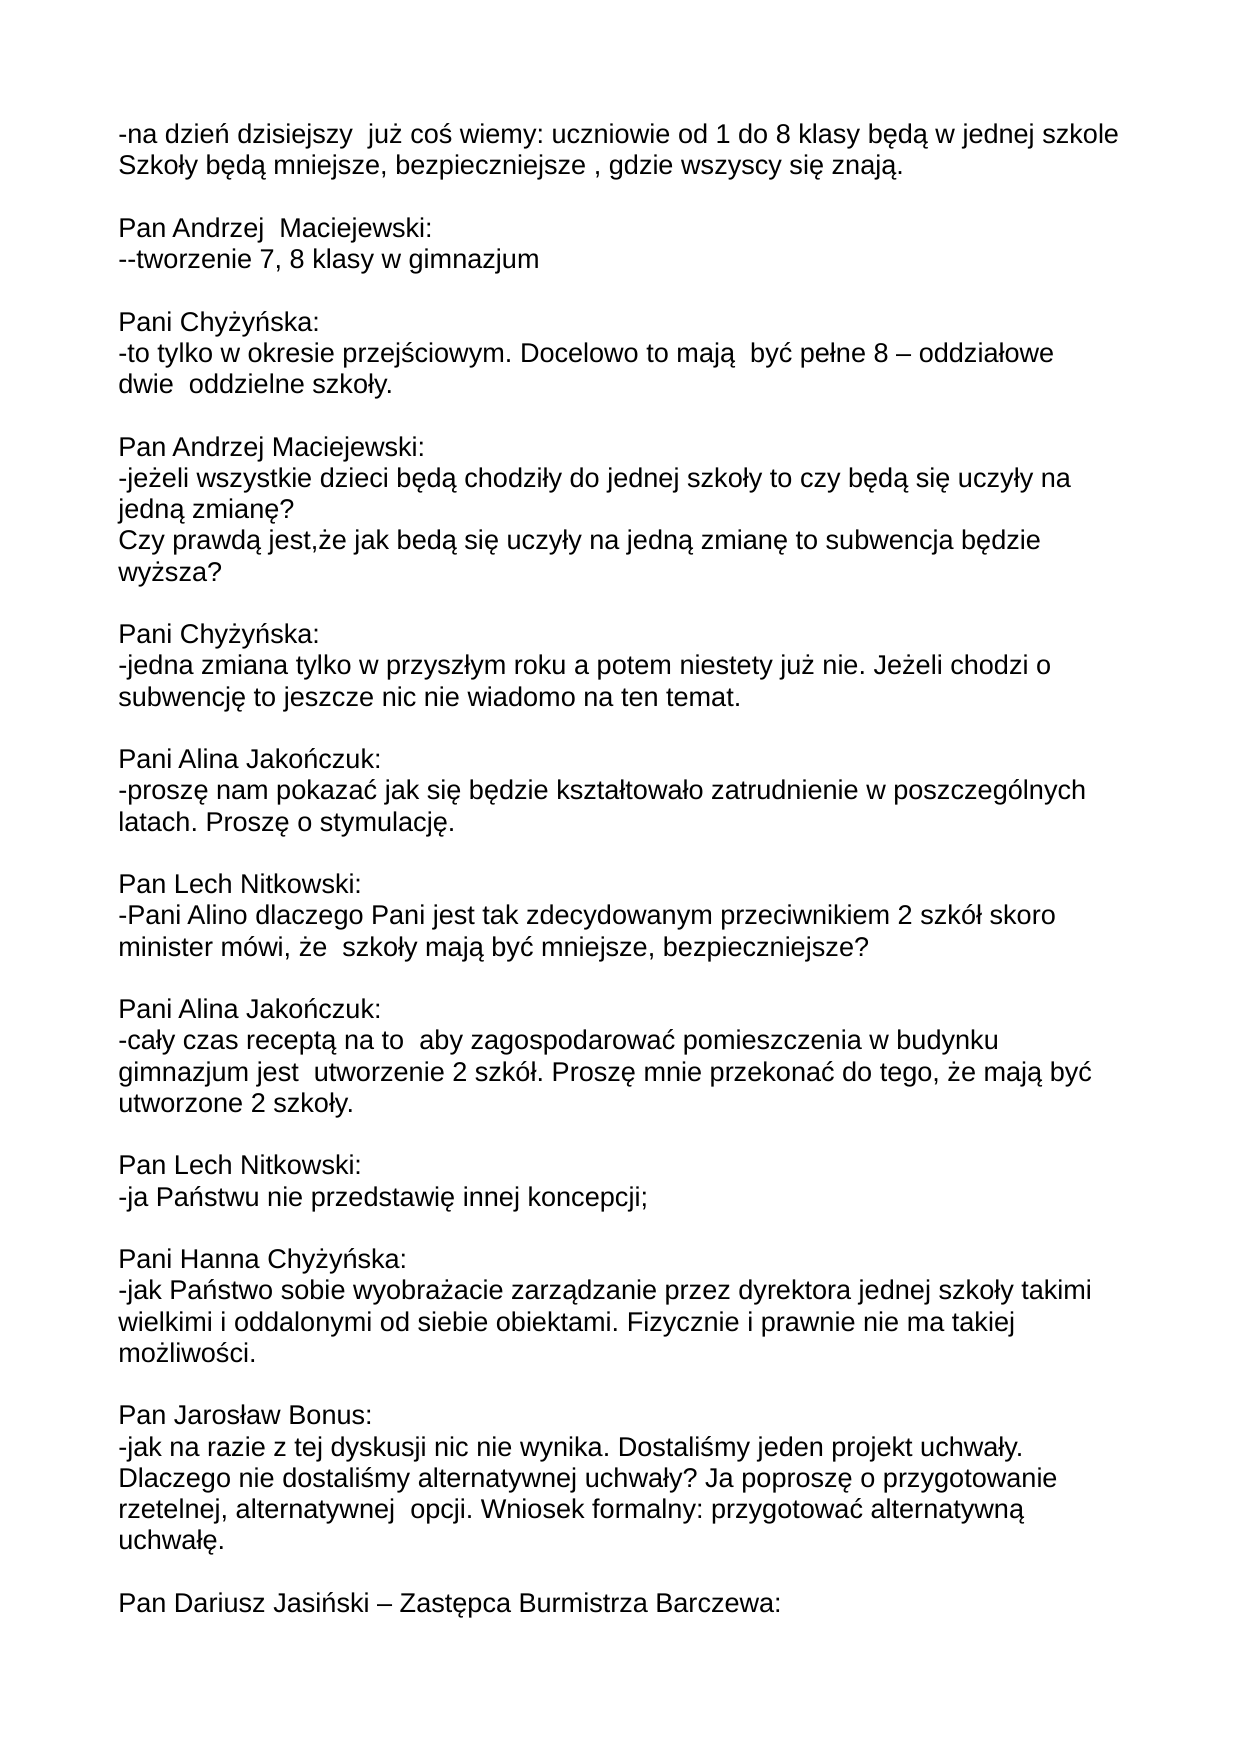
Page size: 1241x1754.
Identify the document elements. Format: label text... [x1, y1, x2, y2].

text --tworzenie 7, 8 klasy w gimnazjum [118, 243, 1122, 274]
text Pan Lech Nitkowski: [118, 868, 1122, 899]
text Pan Andrzej Maciejewski: [118, 212, 1122, 243]
text Szkoły będą mniejsze, bezpieczniejsze , gdzie wszyscy się znają. [118, 149, 1122, 181]
text -jedna zmiana tylko w przyszłym roku a potem niestety już nie. Jeżeli chodzi o subwencję to jeszcze nic nie wiadomo na ten temat. [118, 649, 1122, 712]
text -to tylko w okresie przejściowym. Docelowo to mają być pełne 8 – oddziałowe dwie oddzielne szkoły. [118, 337, 1122, 399]
text -jak na razie z tej dyskusji nic nie wynika. Dostaliśmy jeden projekt uchwały. Dlaczego nie dostaliśmy alternatywnej uchwały? Ja poproszę o przygotowanie rzetelnej, alternatywnej opcji. Wniosek formalny: przygotować alternatywną uchwałę. [118, 1431, 1122, 1556]
text -jeżeli wszystkie dzieci będą chodziły do jednej szkoły to czy będą się uczyły na jedną zmianę? [118, 462, 1122, 524]
text Pan Andrzej Maciejewski: [118, 431, 1122, 462]
text Pani Chyżyńska: [118, 306, 1122, 337]
text -Pani Alino dlaczego Pani jest tak zdecydowanym przeciwnikiem 2 szkół skoro minister mówi, że szkoły mają być mniejsze, bezpieczniejsze? [118, 899, 1122, 962]
text -proszę nam pokazać jak się będzie kształtowało zatrudnienie w poszczególnych latach. Proszę o stymulację. [118, 774, 1122, 837]
text Pan Dariusz Jasiński – Zastępca Burmistrza Barczewa: [118, 1587, 1122, 1618]
text Pani Chyżyńska: [118, 618, 1122, 649]
text -ja Państwu nie przedstawię innej koncepcji; [118, 1181, 1122, 1212]
text Pani Alina Jakończuk: [118, 993, 1122, 1024]
text Czy prawdą jest,że jak bedą się uczyły na jedną zmianę to subwencja będzie wyższa? [118, 524, 1122, 587]
text -na dzień dzisiejszy już coś wiemy: uczniowie od 1 do 8 klasy będą w jednej szkole [118, 118, 1122, 149]
text -jak Państwo sobie wyobrażacie zarządzanie przez dyrektora jednej szkoły takimi wielkimi i oddalonymi od siebie obiektami. Fizycznie i prawnie nie ma takiej możliwości. [118, 1274, 1122, 1368]
text Pan Jarosław Bonus: [118, 1399, 1122, 1431]
text Pani Alina Jakończuk: [118, 743, 1122, 774]
text Pan Lech Nitkowski: [118, 1149, 1122, 1181]
text Pani Hanna Chyżyńska: [118, 1243, 1122, 1274]
text -cały czas receptą na to aby zagospodarować pomieszczenia w budynku gimnazjum jest utworzenie 2 szkół. Proszę mnie przekonać do tego, że mają być utworzone 2 szkoły. [118, 1024, 1122, 1118]
